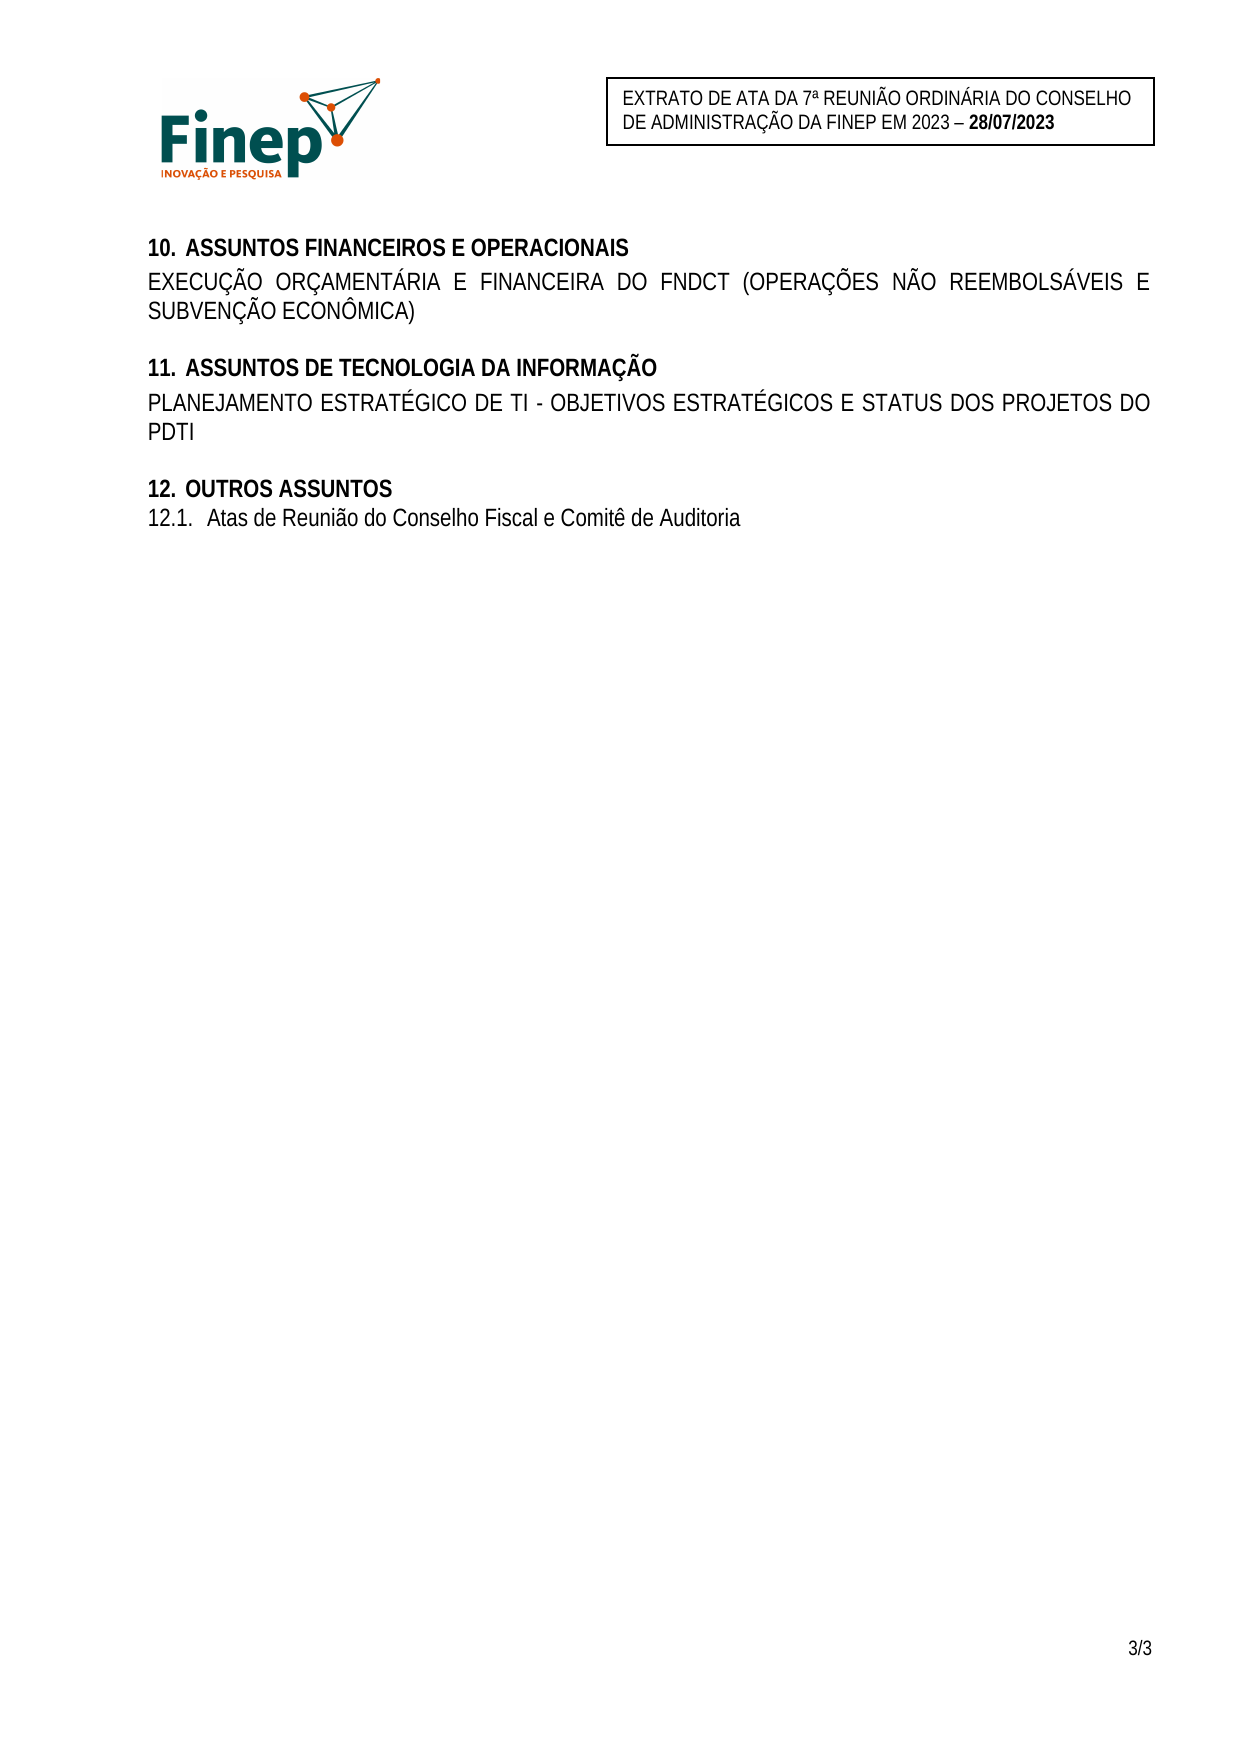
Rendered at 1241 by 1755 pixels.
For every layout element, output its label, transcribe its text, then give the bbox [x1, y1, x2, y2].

list ASSUNTOS FINANCEIROS E OPERACIONAIS [148, 232, 1152, 261]
list OUTROS ASSUNTOS [148, 474, 1152, 503]
text PLANEJAMENTO ESTRATÉGICO DE TI - OBJETIVOS ESTRATÉGICOS E STATUS DOS PROJETOS DO PDTI [148, 388, 1152, 446]
text EXECUÇÃO ORÇAMENTÁRIA E FINANCEIRA DO FNDCT (OPERAÇÕES NÃO REEMBOLSÁVEIS E SUBVENÇÃO ECONÔMICA) [148, 267, 1152, 325]
list ASSUNTOS DE TECNOLOGIA DA INFORMAÇÃO [148, 353, 1152, 382]
text 12.1. Atas de Reunião do Conselho Fiscal e Comitê de Auditoria [148, 503, 1152, 531]
